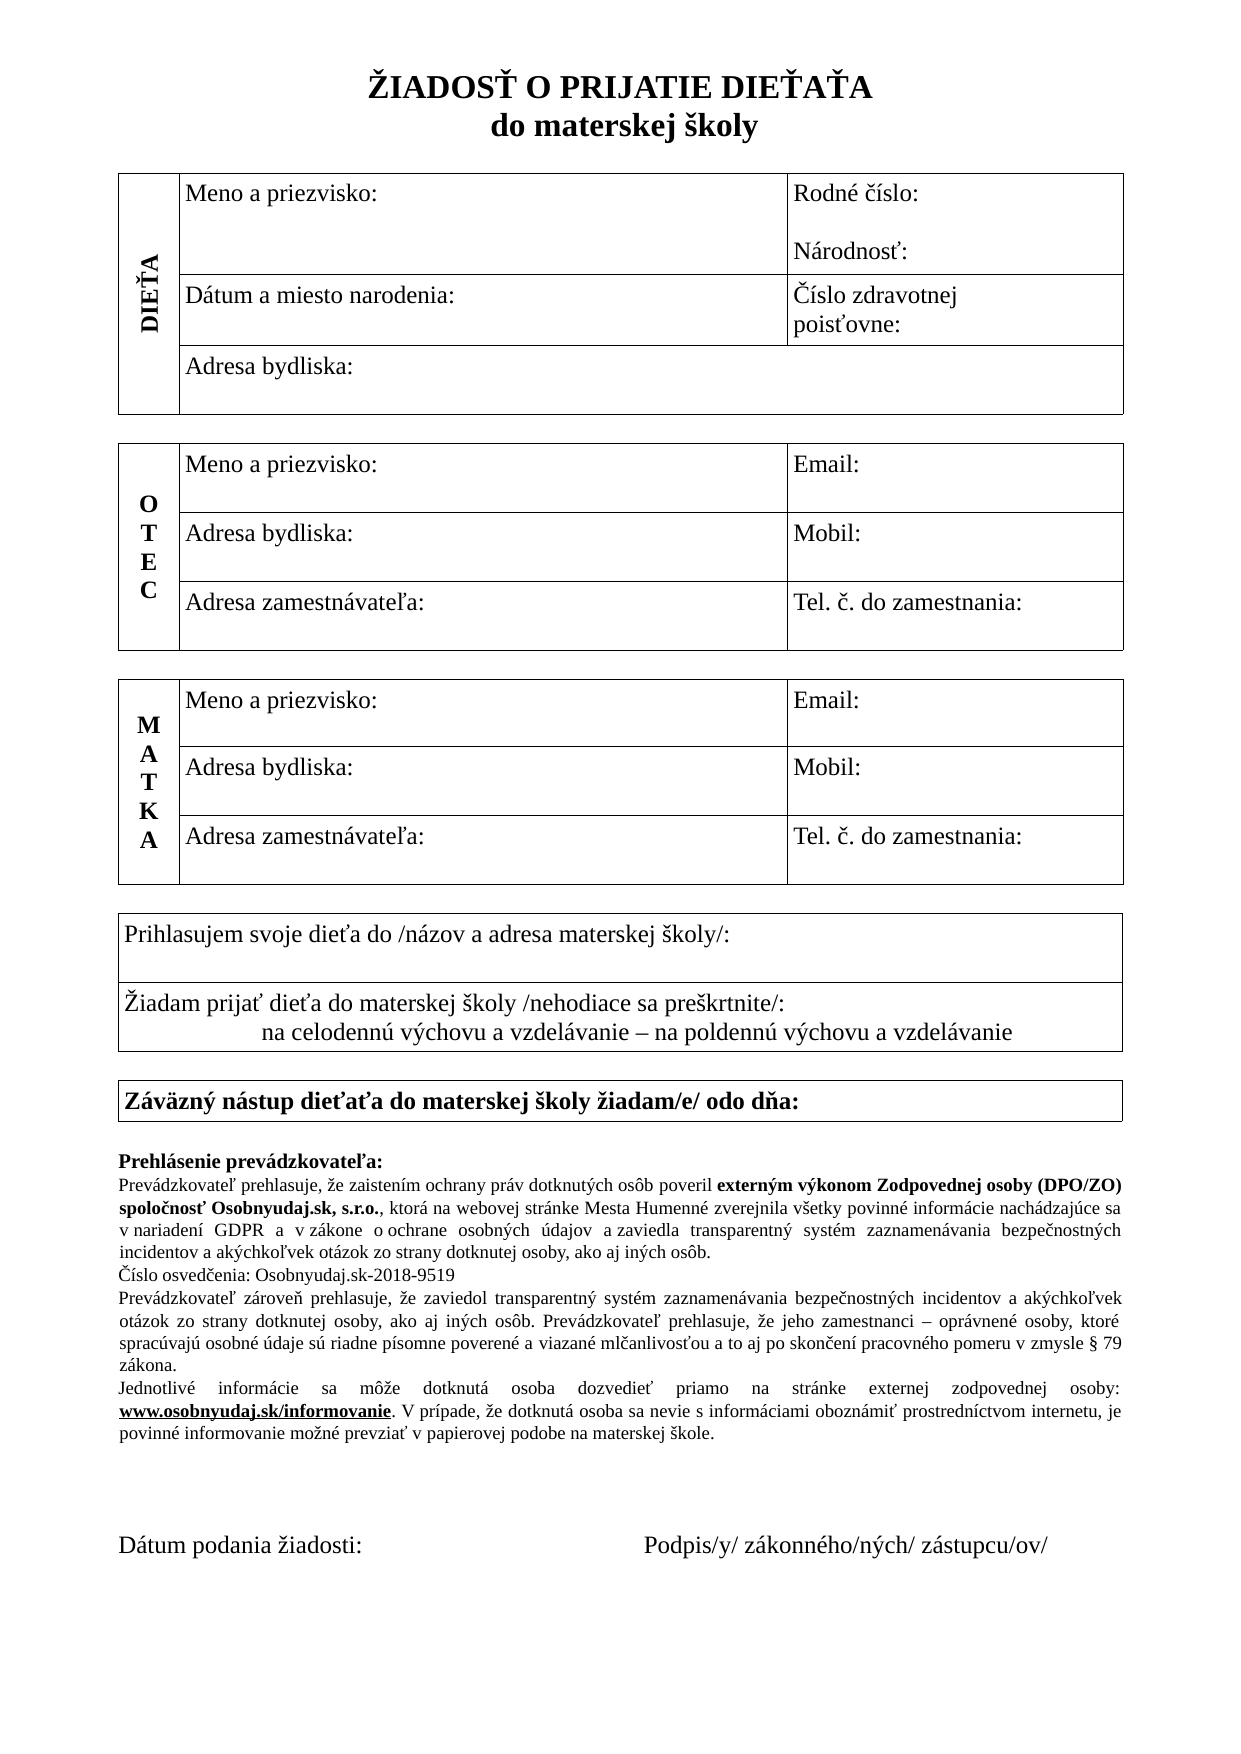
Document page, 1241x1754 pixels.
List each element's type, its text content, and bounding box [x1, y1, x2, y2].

table_header Prihlasujem svoje dieťa do /názov a adresa materskej školy/: [119, 914, 1122, 982]
table_header Email: [788, 680, 1123, 746]
table_header Rodné číslo: Národnosť: [788, 174, 1123, 274]
table_cell Dátum a miesto narodenia: [180, 275, 787, 345]
text do materskej školy [118, 106, 1122, 144]
table_header Meno a priezvisko: [180, 680, 787, 746]
text Dátum podania žiadosti: Podpis/y/ zákonného/ných/ zástupcu/ov/ [118, 1531, 1122, 1559]
table_header MATKA [119, 680, 179, 884]
table_header Meno a priezvisko: [180, 174, 787, 274]
text Číslo osvedčenia: Osobnyudaj.sk-2018-9519 [118, 1264, 1122, 1286]
table_cell Číslo zdravotnej poisťovne: [788, 275, 1123, 345]
table_cell Mobil: [788, 747, 1123, 815]
table_cell Adresa bydliska: [180, 346, 1123, 414]
table_header Meno a priezvisko: [180, 444, 787, 512]
table_cell Mobil: [788, 513, 1123, 581]
table_cell Tel. č. do zamestnania: [788, 582, 1123, 650]
text Prevádzkovateľ prehlasuje, že zaistením ochrany práv dotknutých osôb poveril externým výkonom Zodpovednej osoby (DPO/ZO) spoločnosť Osobnyudaj.sk, s.r.o., ktorá na webovej stránke Mesta Humenné zverejnila všetky povinné informácie nachádzajúce sa v nariadení GDPR a v zákone o ochrane osobných údajov a zaviedla transparentný systém zaznamenávania bezpečnostných incidentov a akýchkoľvek otázok zo strany dotknutej osoby, ako aj iných osôb. [118, 1174, 1122, 1263]
table_cell Adresa zamestnávateľa: [180, 582, 787, 650]
table_cell Adresa zamestnávateľa: [180, 816, 787, 884]
table_header Záväzný nástup dieťaťa do materskej školy žiadam/e/ odo dňa: [119, 1081, 1122, 1121]
text ŽIADOSŤ O PRIJATIE DIEŤAŤA [118, 67, 1122, 106]
table_header DIEŤA [119, 174, 179, 414]
table_cell Adresa bydliska: [180, 513, 787, 581]
table_header Email: [788, 444, 1123, 512]
text Prehlásenie prevádzkovateľa: [118, 1149, 1122, 1173]
table_cell Žiadam prijať dieťa do materskej školy /nehodiace sa preškrtnite/: na celodennú výchovu a vzdelávanie – na poldennú výchovu a vzdelávanie [119, 983, 1122, 1051]
text Jednotlivé informácie sa môže dotknutá osoba dozvedieť priamo na stránke externej zodpovednej osoby: www.osobnyudaj.sk/informovanie. V prípade, že dotknutá osoba sa nevie s informáciami oboznámiť prostredníctvom internetu, je povinné informovanie možné prevziať v papierovej podobe na materskej škole. [118, 1377, 1122, 1444]
table_header OTEC [119, 444, 179, 650]
table_cell Adresa bydliska: [180, 747, 787, 815]
table_cell Tel. č. do zamestnania: [788, 816, 1123, 884]
text Prevádzkovateľ zároveň prehlasuje, že zaviedol transparentný systém zaznamenávania bezpečnostných incidentov a akýchkoľvek otázok zo strany dotknutej osoby, ako aj iných osôb. Prevádzkovateľ prehlasuje, že jeho zamestnanci – oprávnené osoby, ktoré spracúvajú osobné údaje sú riadne písomne poverené a viazané mlčanlivosťou a to aj po skončení pracovného pomeru v zmysle § 79 zákona. [118, 1287, 1122, 1376]
